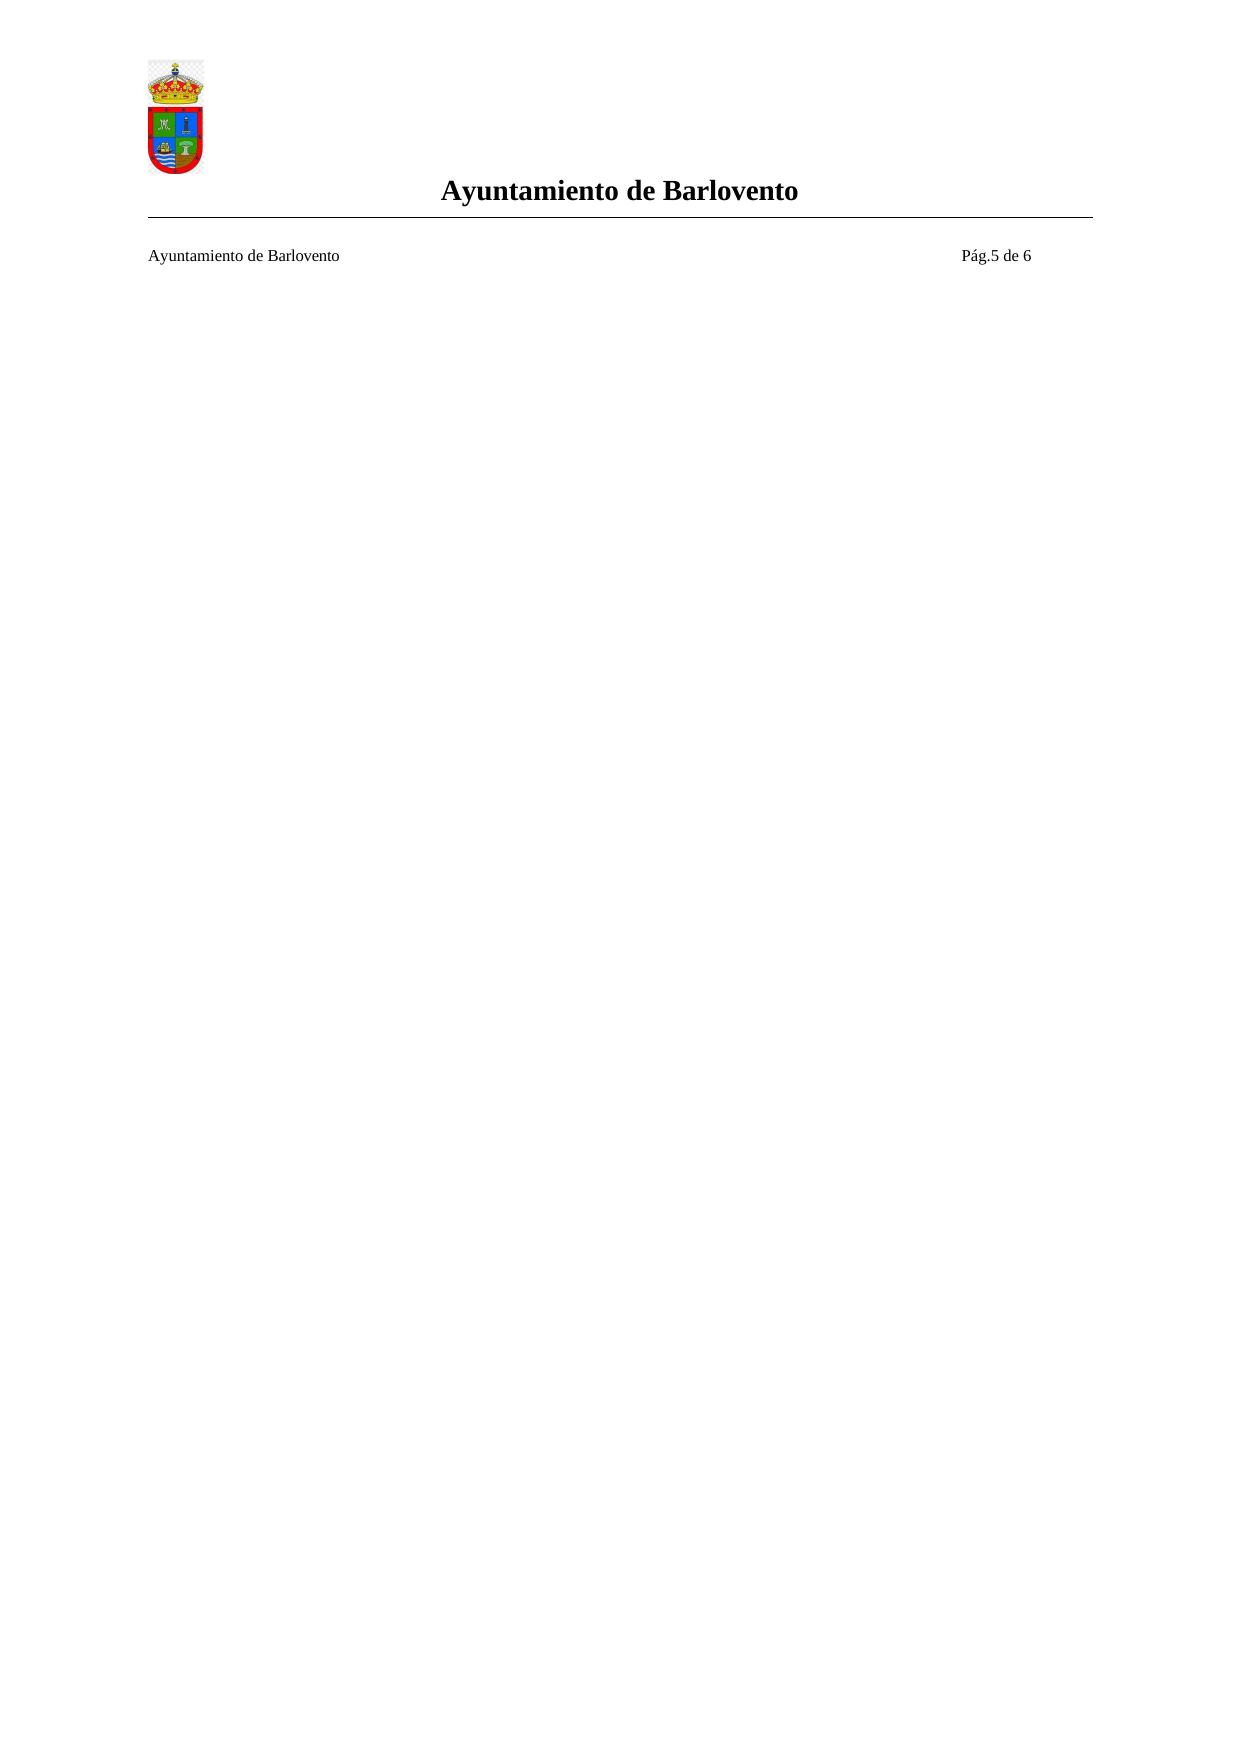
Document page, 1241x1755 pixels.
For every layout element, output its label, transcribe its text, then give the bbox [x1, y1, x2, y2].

text Ayuntamiento de Barlovento Pág.5 de 6 [148, 246, 1191, 265]
